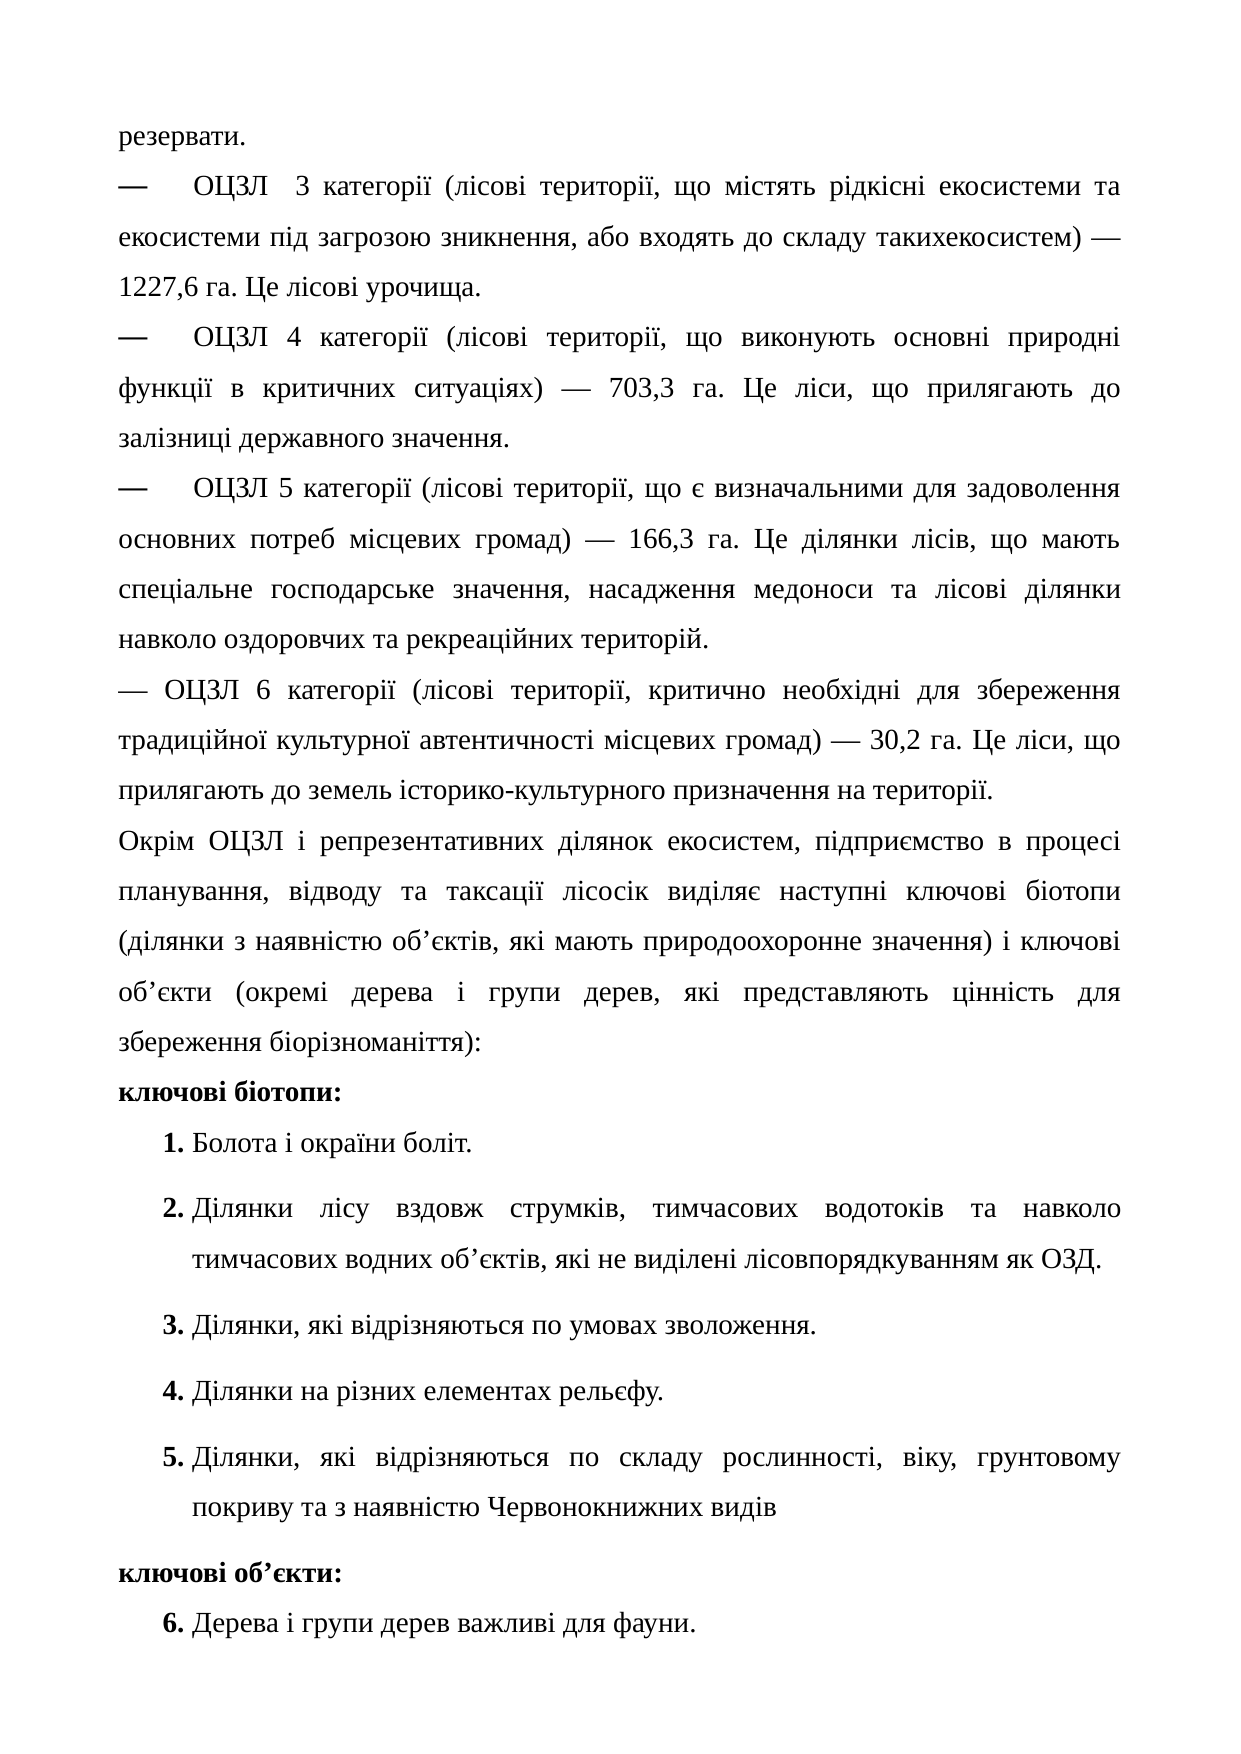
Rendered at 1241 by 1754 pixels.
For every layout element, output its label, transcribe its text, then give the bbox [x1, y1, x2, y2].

list резервати. [118, 118, 1122, 152]
text — ОЦЗЛ 6 категорії (лісові території, критично необхідні для збереження традиційної культурної автентичності місцевих громад) — 30,2 га. Це ліси, що прилягають до земель історико-культурного призначення на території. [118, 672, 1122, 806]
list Болота і окраїни боліт. [162, 1125, 1122, 1158]
text ключові об’єкти: [118, 1555, 1122, 1588]
list Ділянки, які відрізняються по умовах зволоження. [162, 1307, 1122, 1340]
list Ділянки лісу вздовж струмків, тимчасових водотоків та навколо тимчасових водних об’єктів, які не виділені лісовпорядкуванням як ОЗД. [162, 1191, 1122, 1274]
list Ділянки, які відрізняються по складу рослинності, віку, грунтовому покриву та з наявністю Червонокнижних видів [162, 1439, 1122, 1523]
list ОЦЗЛ 5 категорії (лісові території, що є визначальними для задоволення основних потреб місцевих громад) — 166,3 га. Це ділянки лісів, що мають спеціальне господарське значення, насадження медоноси та лісові ділянки навколо оздоровчих та рекреаційних територій. [118, 471, 1122, 655]
list Ділянки на різних елементах рельєфу. [162, 1373, 1122, 1406]
list ОЦЗЛ 3 категорії (лісові території, що містять рідкісні екосистеми та екосистеми під загрозою зникнення, або входять до складу такихекосистем) — 1227,6 га. Це лісові урочища. [118, 168, 1122, 303]
list Дерева і групи дерев важливі для фауни. [162, 1605, 1122, 1639]
text ключові біотопи: [118, 1074, 1122, 1108]
text Окрім ОЦЗЛ і репрезентативних ділянок екосистем, підприємство в процесі планування, відводу та таксації лісосік виділяє наступні ключові біотопи (ділянки з наявністю об’єктів, які мають природоохоронне значення) і ключові об’єкти (окремі дерева і групи дерев, які представляють цінність для збереження біорізноманіття): [118, 823, 1122, 1058]
list ОЦЗЛ 4 категорії (лісові території, що виконують основні природні функції в критичних ситуаціях) — 703,3 га. Це ліси, що прилягають до залізниці державного значення. [118, 319, 1122, 454]
